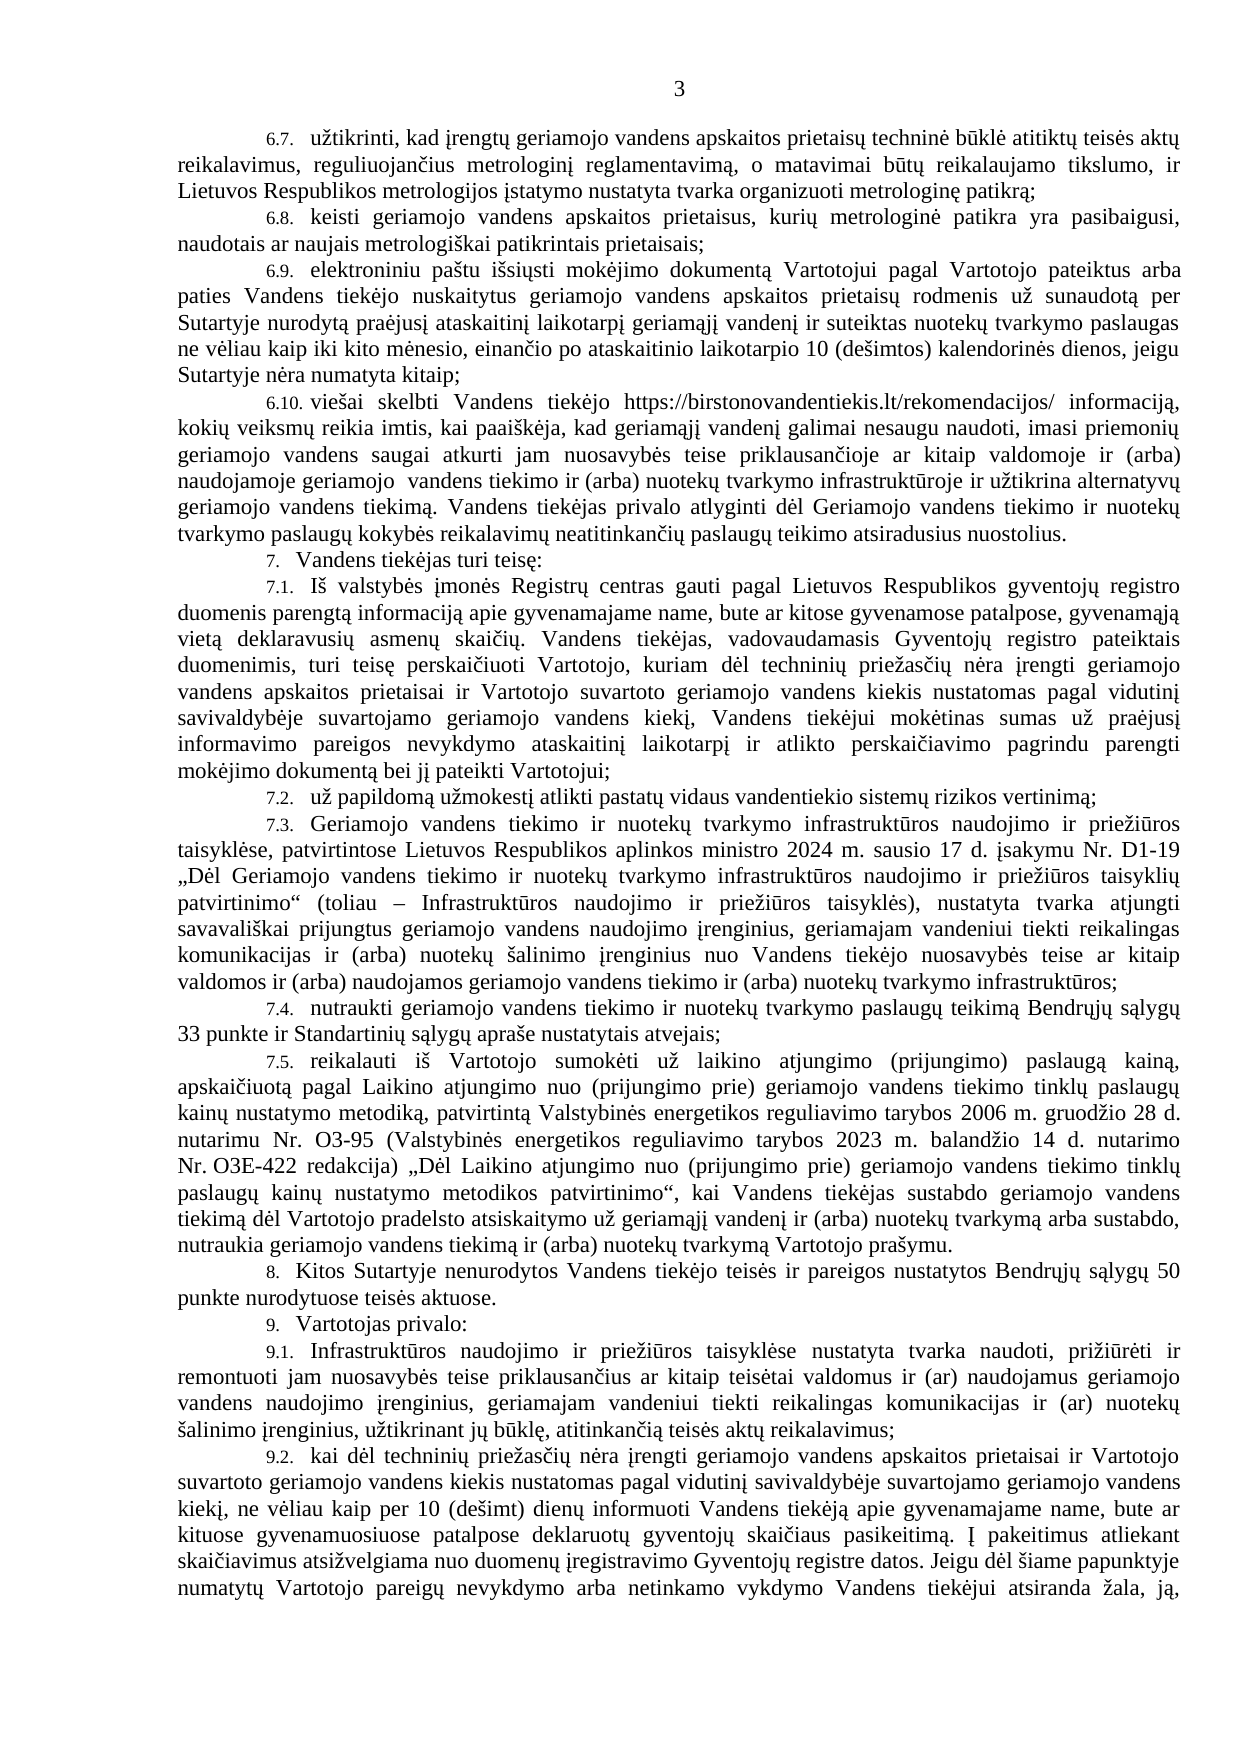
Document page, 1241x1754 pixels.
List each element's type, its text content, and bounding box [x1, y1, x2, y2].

list Kitos Sutartyje nenurodytos Vandens tiekėjo teisės ir pareigos nustatytos Bendrųjų sąlygų 50 punkte nurodytuose teisės aktuose. [177, 1258, 1181, 1310]
list Geriamojo vandens tiekimo ir nuotekų tvarkymo infrastruktūros naudojimo ir priežiūros taisyklėse, patvirtintose Lietuvos Respublikos aplinkos ministro 2024 m. sausio 17 d. įsakymu Nr. D1-19 „Dėl Geriamojo vandens tiekimo ir nuotekų tvarkymo infrastruktūros naudojimo ir priežiūros taisyklių patvirtinimo“ (toliau – Infrastruktūros naudojimo ir priežiūros taisyklės), nustatyta tvarka atjungti savavališkai prijungtus geriamojo vandens naudojimo įrenginius, geriamajam vandeniui tiekti reikalingas komunikacijas ir (arba) nuotekų šalinimo įrenginius nuo Vandens tiekėjo nuosavybės teise ar kitaip valdomos ir (arba) naudojamos geriamojo vandens tiekimo ir (arba) nuotekų tvarkymo infrastruktūros; [177, 809, 1181, 994]
list reikalauti iš Vartotojo sumokėti už laikino atjungimo (prijungimo) paslaugą kainą, apskaičiuotą pagal Laikino atjungimo nuo (prijungimo prie) geriamojo vandens tiekimo tinklų paslaugų kainų nustatymo metodiką, patvirtintą Valstybinės energetikos reguliavimo tarybos 2006 m. gruodžio 28 d. nutarimu Nr. O3-95 (Valstybinės energetikos reguliavimo tarybos 2023 m. balandžio 14 d. nutarimo Nr. O3E-422 redakcija) „Dėl Laikino atjungimo nuo (prijungimo prie) geriamojo vandens tiekimo tinklų paslaugų kainų nustatymo metodikos patvirtinimo“, kai Vandens tiekėjas sustabdo geriamojo vandens tiekimą dėl Vartotojo pradelsto atsiskaitymo už geriamąjį vandenį ir (arba) nuotekų tvarkymą arba sustabdo, nutraukia geriamojo vandens tiekimą ir (arba) nuotekų tvarkymą Vartotojo prašymu. [177, 1047, 1181, 1258]
list kai dėl techninių priežasčių nėra įrengti geriamojo vandens apskaitos prietaisai ir Vartotojo suvartoto geriamojo vandens kiekis nustatomas pagal vidutinį savivaldybėje suvartojamo geriamojo vandens kiekį, ne vėliau kaip per 10 (dešimt) dienų informuoti Vandens tiekėją apie gyvenamajame name, bute ar kituose gyvenamuosiuose patalpose deklaruotų gyventojų skaičiaus pasikeitimą. Į pakeitimus atliekant skaičiavimus atsižvelgiama nuo duomenų įregistravimo Gyventojų registre datos. Jeigu dėl šiame papunktyje numatytų Vartotojo pareigų nevykdymo arba netinkamo vykdymo Vandens tiekėjui atsiranda žala, ją, [177, 1442, 1181, 1600]
list Infrastruktūros naudojimo ir priežiūros taisyklėse nustatyta tvarka naudoti, prižiūrėti ir remontuoti jam nuosavybės teise priklausančius ar kitaip teisėtai valdomus ir (ar) naudojamus geriamojo vandens naudojimo įrenginius, geriamajam vandeniui tiekti reikalingas komunikacijas ir (ar) nuotekų šalinimo įrenginius, užtikrinant jų būklę, atitinkančią teisės aktų reikalavimus; [177, 1337, 1181, 1442]
list užtikrinti, kad įrengtų geriamojo vandens apskaitos prietaisų techninė būklė atitiktų teisės aktų reikalavimus, reguliuojančius metrologinį reglamentavimą, o matavimai būtų reikalaujamo tikslumo, ir Lietuvos Respublikos metrologijos įstatymo nustatyta tvarka organizuoti metrologinę patikrą; [177, 124, 1181, 203]
list keisti geriamojo vandens apskaitos prietaisus, kurių metrologinė patikra yra pasibaigusi, naudotais ar naujais metrologiškai patikrintais prietaisais; [177, 203, 1181, 256]
list už papildomą užmokestį atlikti pastatų vidaus vandentiekio sistemų rizikos vertinimą; [177, 783, 1181, 809]
list nutraukti geriamojo vandens tiekimo ir nuotekų tvarkymo paslaugų teikimą Bendrųjų sąlygų 33 punkte ir Standartinių sąlygų apraše nustatytais atvejais; [177, 994, 1181, 1047]
list viešai skelbti Vandens tiekėjo https://birstonovandentiekis.lt/rekomendacijos/ informaciją, kokių veiksmų reikia imtis, kai paaiškėja, kad geriamąjį vandenį galimai nesaugu naudoti, imasi priemonių geriamojo vandens saugai atkurti jam nuosavybės teise priklausančioje ar kitaip valdomoje ir (arba) naudojamoje geriamojo vandens tiekimo ir (arba) nuotekų tvarkymo infrastruktūroje ir užtikrina alternatyvų geriamojo vandens tiekimą. Vandens tiekėjas privalo atlyginti dėl Geriamojo vandens tiekimo ir nuotekų tvarkymo paslaugų kokybės reikalavimų neatitinkančių paslaugų teikimo atsiradusius nuostolius. [177, 388, 1181, 546]
list Iš valstybės įmonės Registrų centras gauti pagal Lietuvos Respublikos gyventojų registro duomenis parengtą informaciją apie gyvenamajame name, bute ar kitose gyvenamose patalpose, gyvenamąją vietą deklaravusių asmenų skaičių. Vandens tiekėjas, vadovaudamasis Gyventojų registro pateiktais duomenimis, turi teisę perskaičiuoti Vartotojo, kuriam dėl techninių priežasčių nėra įrengti geriamojo vandens apskaitos prietaisai ir Vartotojo suvartoto geriamojo vandens kiekis nustatomas pagal vidutinį savivaldybėje suvartojamo geriamojo vandens kiekį, Vandens tiekėjui mokėtinas sumas už praėjusį informavimo pareigos nevykdymo ataskaitinį laikotarpį ir atlikto perskaičiavimo pagrindu parengti mokėjimo dokumentą bei jį pateikti Vartotojui; [177, 572, 1181, 783]
list Vandens tiekėjas turi teisę: [177, 546, 1181, 572]
list elektroniniu paštu išsiųsti mokėjimo dokumentą Vartotojui pagal Vartotojo pateiktus arba paties Vandens tiekėjo nuskaitytus geriamojo vandens apskaitos prietaisų rodmenis už sunaudotą per Sutartyje nurodytą praėjusį ataskaitinį laikotarpį geriamąjį vandenį ir suteiktas nuotekų tvarkymo paslaugas ne vėliau kaip iki kito mėnesio, einančio po ataskaitinio laikotarpio 10 (dešimtos) kalendorinės dienos, jeigu Sutartyje nėra numatyta kitaip; [177, 256, 1181, 388]
list Vartotojas privalo: [177, 1310, 1181, 1337]
